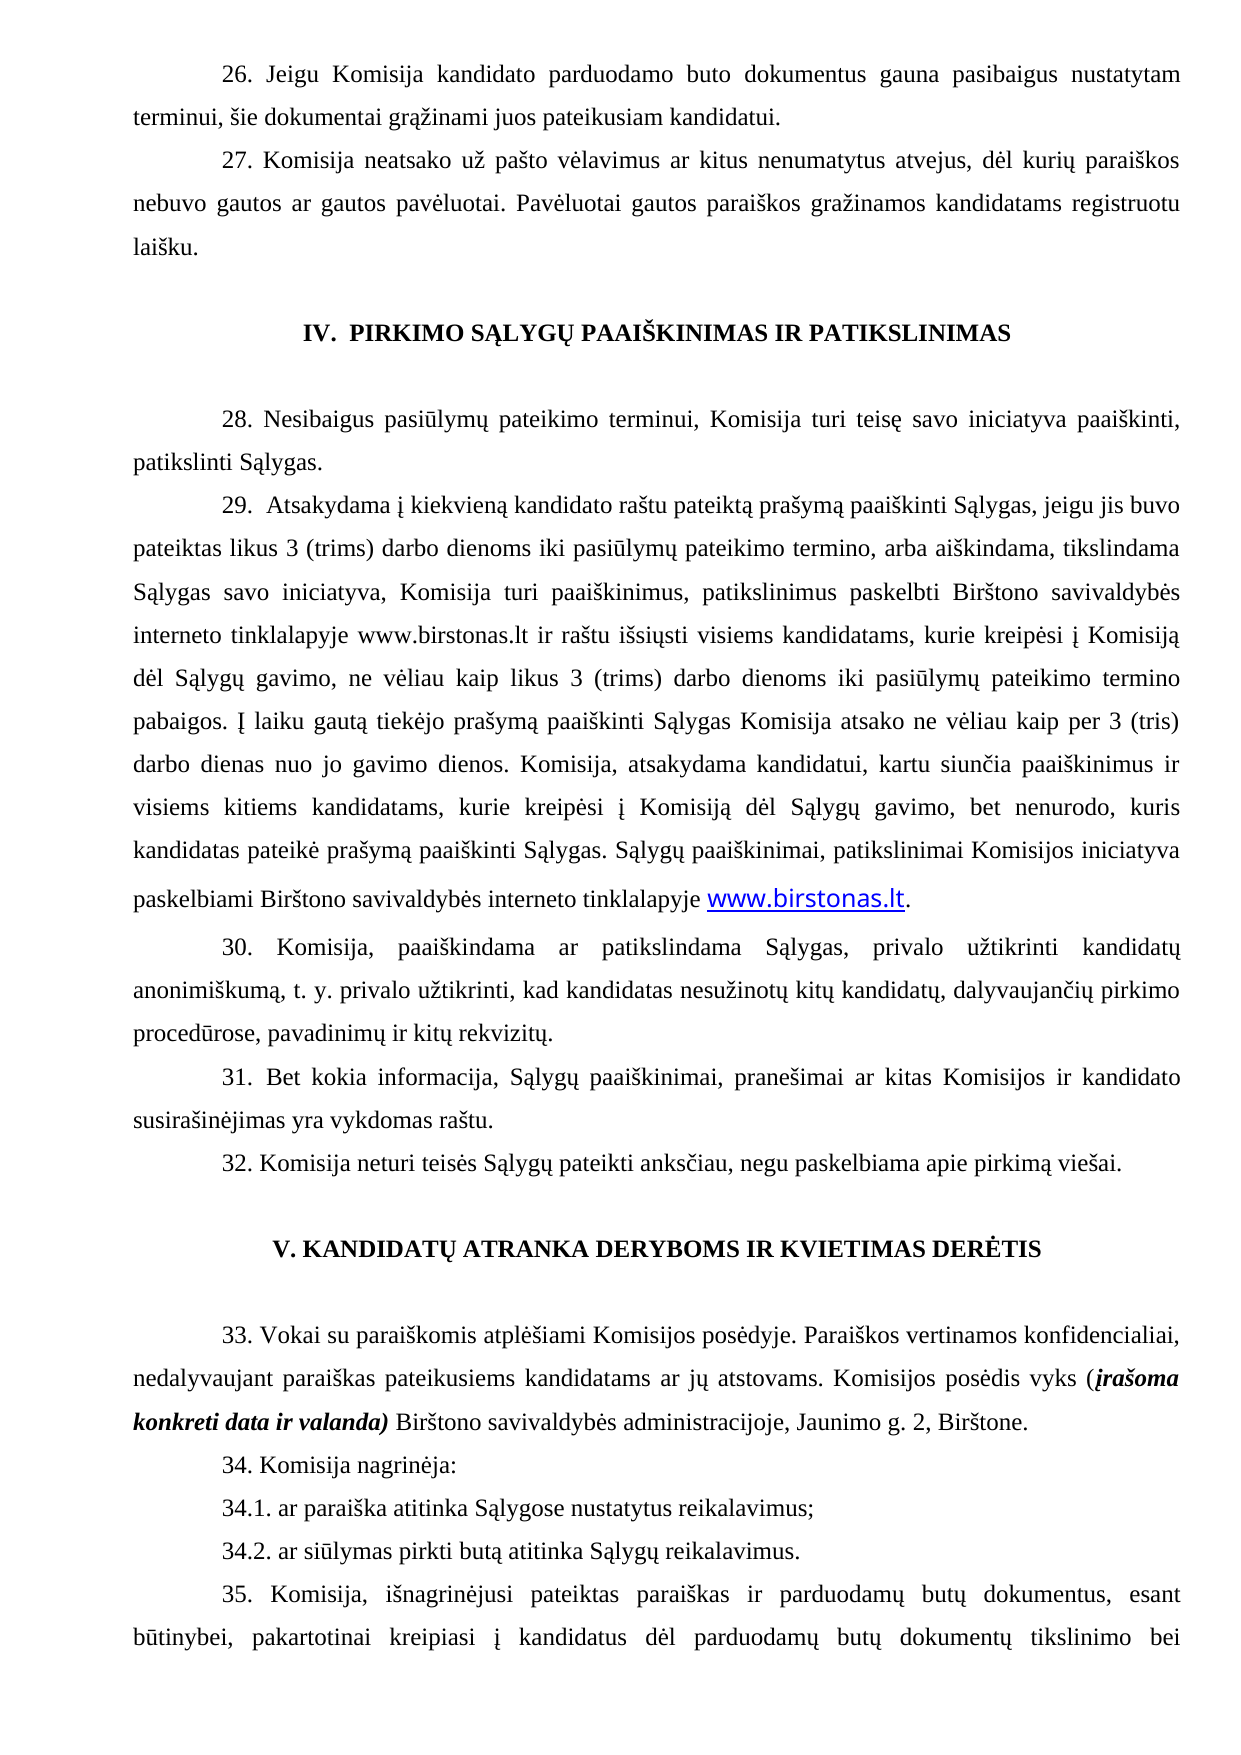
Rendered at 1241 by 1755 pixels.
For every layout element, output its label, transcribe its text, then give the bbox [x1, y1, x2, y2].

text 32. Komisija neturi teisės Sąlygų pateikti anksčiau, negu paskelbiama apie pirkimą viešai. [133, 1148, 1181, 1177]
text 33. Vokai su paraiškomis atplėšiami Komisijos posėdyje. Paraiškos vertinamos konfidencialiai, nedalyvaujant paraiškas pateikusiems kandidatams ar jų atstovams. Komisijos posėdis vyks (įrašoma konkreti data ir valanda) Birštono savivaldybės administracijoje, Jaunimo g. 2, Birštone. [133, 1320, 1181, 1435]
text 29. Atsakydama į kiekvieną kandidato raštu pateiktą prašymą paaiškinti Sąlygas, jeigu jis buvo pateiktas likus 3 (trims) darbo dienoms iki pasiūlymų pateikimo termino, arba aiškindama, tikslindama Sąlygas savo iniciatyva, Komisija turi paaiškinimus, patikslinimus paskelbti Birštono savivaldybės interneto tinklalapyje www.birstonas.lt ir raštu išsiųsti visiems kandidatams, kurie kreipėsi į Komisiją dėl Sąlygų gavimo, ne vėliau kaip likus 3 (trims) darbo dienoms iki pasiūlymų pateikimo termino pabaigos. Į laiku gautą tiekėjo prašymą paaiškinti Sąlygas Komisija atsako ne vėliau kaip per 3 (tris) darbo dienas nuo jo gavimo dienos. Komisija, atsakydama kandidatui, kartu siunčia paaiškinimus ir visiems kitiems kandidatams, kurie kreipėsi į Komisiją dėl Sąlygų gavimo, bet nenurodo, kuris kandidatas pateikė prašymą paaiškinti Sąlygas. Sąlygų paaiškinimai, patikslinimai Komisijos iniciatyva paskelbiami Birštono savivaldybės interneto tinklalapyje www.birstonas.lt. [133, 490, 1181, 915]
text 26. Jeigu Komisija kandidato parduodamo buto dokumentus gauna pasibaigus nustatytam terminui, šie dokumentai grąžinami juos pateikusiam kandidatui. [133, 59, 1181, 131]
text 28. Nesibaigus pasiūlymų pateikimo terminui, Komisija turi teisę savo iniciatyva paaiškinti, patikslinti Sąlygas. [133, 404, 1181, 476]
text 34.2. ar siūlymas pirkti butą atitinka Sąlygų reikalavimus. [133, 1536, 1181, 1565]
text 35. Komisija, išnagrinėjusi pateiktas paraiškas ir parduodamų butų dokumentus, esant būtinybei, pakartotinai kreipiasi į kandidatus dėl parduodamų butų dokumentų tikslinimo bei [133, 1579, 1181, 1651]
text V. Kandidatų atranka deryboms ir kvietimas derėtis [133, 1234, 1181, 1263]
text IV. PIRKIMO SĄLYGŲ PAAIŠKINIMAS IR PATIKSLINIMAS [133, 318, 1181, 347]
text 27. Komisija neatsako už pašto vėlavimus ar kitus nenumatytus atvejus, dėl kurių paraiškos nebuvo gautos ar gautos pavėluotai. Pavėluotai gautos paraiškos gražinamos kandidatams registruotu laišku. [133, 145, 1181, 260]
text 30. Komisija, paaiškindama ar patikslindama Sąlygas, privalo užtikrinti kandidatų anonimiškumą, t. y. privalo užtikrinti, kad kandidatas nesužinotų kitų kandidatų, dalyvaujančių pirkimo procedūrose, pavadinimų ir kitų rekvizitų. [133, 932, 1181, 1047]
text 34.1. ar paraiška atitinka Sąlygose nustatytus reikalavimus; [133, 1493, 1181, 1522]
text 34. Komisija nagrinėja: [133, 1450, 1181, 1478]
text 31. Bet kokia informacija, Sąlygų paaiškinimai, pranešimai ar kitas Komisijos ir kandidato susirašinėjimas yra vykdomas raštu. [133, 1062, 1181, 1133]
